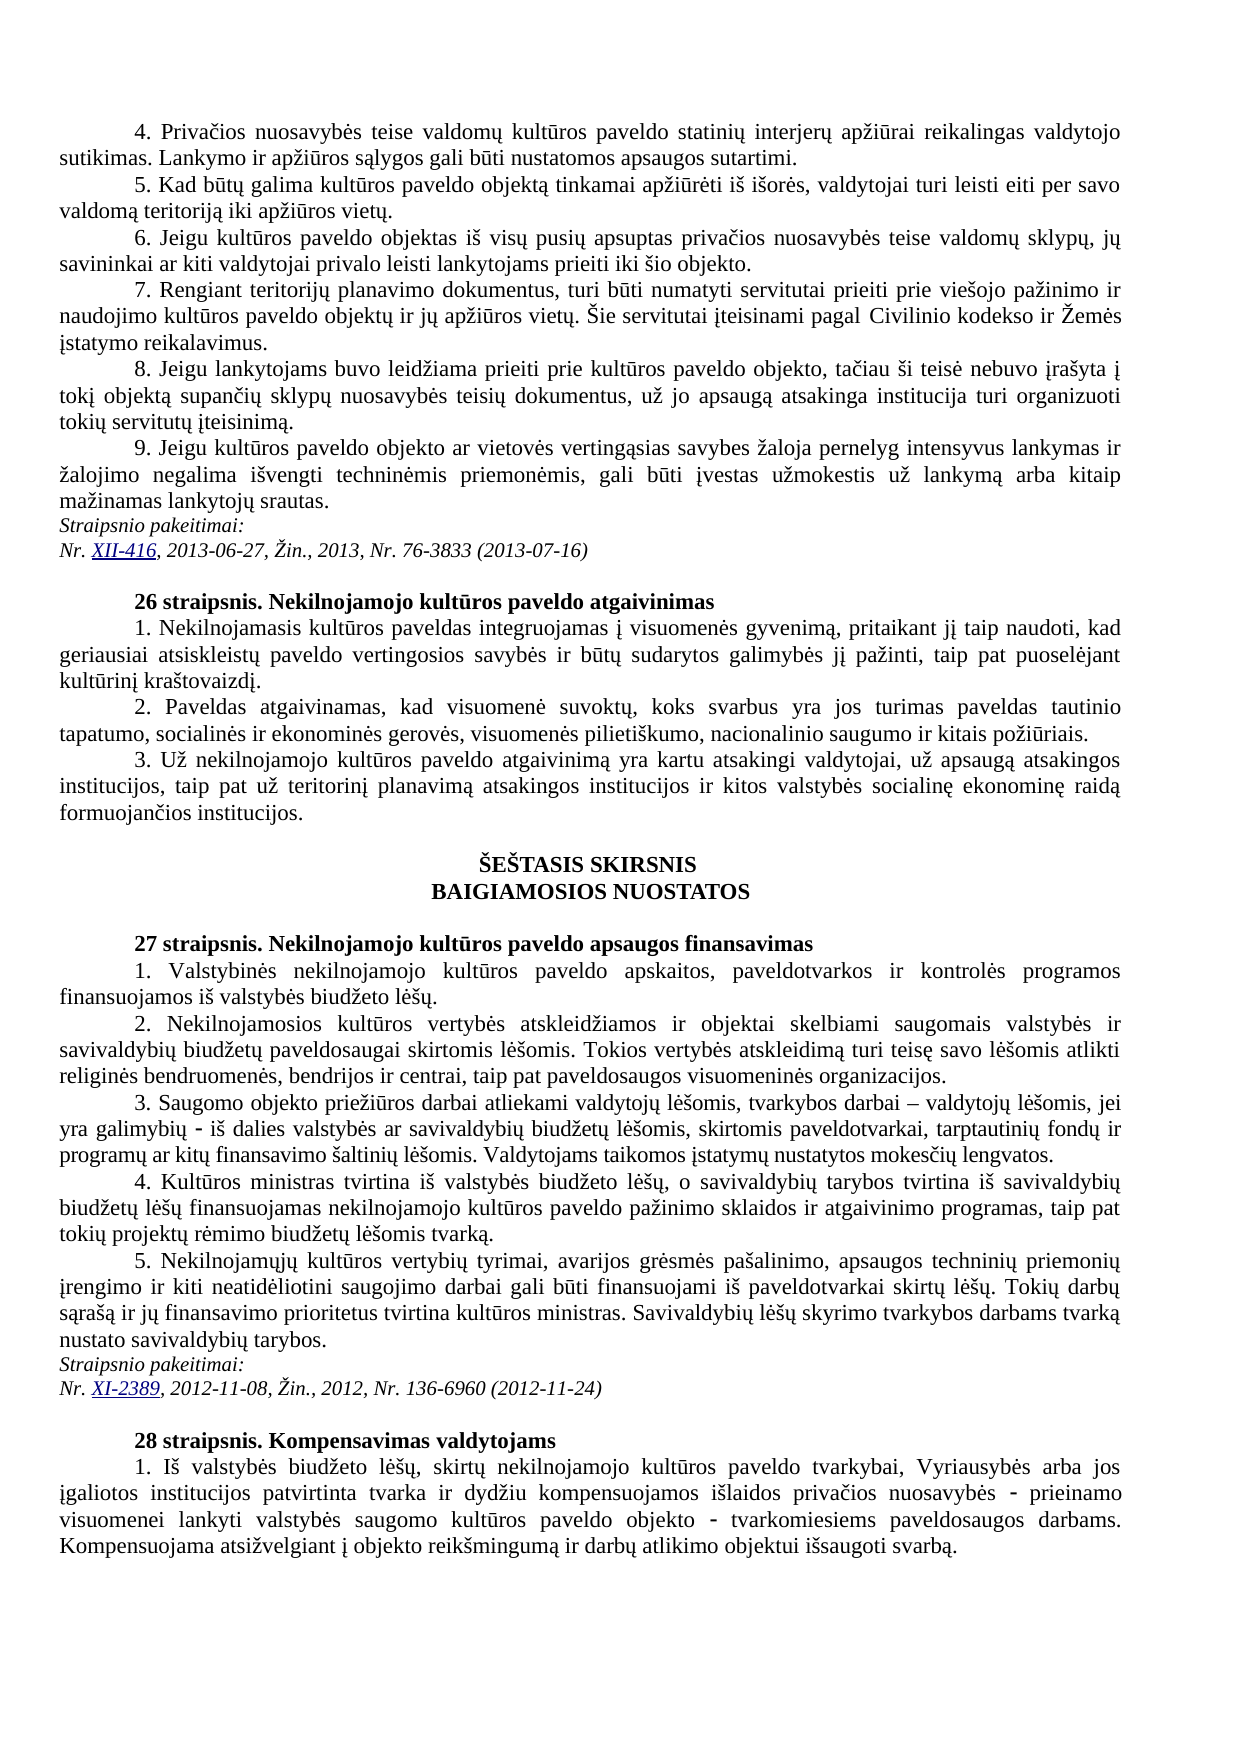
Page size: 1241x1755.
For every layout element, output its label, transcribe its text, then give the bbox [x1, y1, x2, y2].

text 2. Paveldas atgaivinamas, kad visuomenė suvoktų, koks svarbus yra jos turimas paveldas tautinio tapatumo, socialinės ir ekonominės gerovės, visuomenės pilietiškumo, nacionalinio saugumo ir kitais požiūriais. [59, 693, 1122, 746]
text 3. Saugomo objekto priežiūros darbai atliekami valdytojų lėšomis, tvarkybos darbai – valdytojų lėšomis, jei yra galimybių  iš dalies valstybės ar savivaldybių biudžetų lėšomis, skirtomis paveldotvarkai, tarptautinių fondų ir programų ar kitų finansavimo šaltinių lėšomis. Valdytojams taikomos įstatymų nustatytos mokesčių lengvatos. [59, 1089, 1122, 1168]
text 4. Kultūros ministras tvirtina iš valstybės biudžeto lėšų, o savivaldybių tarybos tvirtina iš savivaldybių biudžetų lėšų finansuojamas nekilnojamojo kultūros paveldo pažinimo sklaidos ir atgaivinimo programas, taip pat tokių projektų rėmimo biudžetų lėšomis tvarką. [59, 1168, 1122, 1247]
subtitle 28 straipsnis. Kompensavimas valdytojams [59, 1427, 1122, 1453]
text 1. Iš valstybės biudžeto lėšų, skirtų nekilnojamojo kultūros paveldo tvarkybai, Vyriausybės arba jos įgaliotos institucijos patvirtinta tvarka ir dydžiu kompensuojamos išlaidos privačios nuosavybės  prieinamo visuomenei lankyti valstybės saugomo kultūros paveldo objekto  tvarkomiesiems paveldosaugos darbams. Kompensuojama atsižvelgiant į objekto reikšmingumą ir darbų atlikimo objektui išsaugoti svarbą. [59, 1453, 1122, 1558]
text 9. Jeigu kultūros paveldo objekto ar vietovės vertingąsias savybes žaloja pernelyg intensyvus lankymas ir žalojimo negalima išvengti techninėmis priemonėmis, gali būti įvestas užmokestis už lankymą arba kitaip mažinamas lankytojų srautas. [59, 434, 1122, 513]
text Nr. XII-416, 2013-06-27, Žin., 2013, Nr. 76-3833 (2013-07-16) [59, 537, 1122, 562]
subtitle ŠEŠTASIS SKIRSNIS [59, 851, 1122, 878]
text 4. Privačios nuosavybės teise valdomų kultūros paveldo statinių interjerų apžiūrai reikalingas valdytojo sutikimas. Lankymo ir apžiūros sąlygos gali būti nustatomos apsaugos sutartimi. [59, 118, 1122, 171]
text 2. Nekilnojamosios kultūros vertybės atskleidžiamos ir objektai skelbiami saugomais valstybės ir savivaldybių biudžetų paveldosaugai skirtomis lėšomis. Tokios vertybės atskleidimą turi teisę savo lėšomis atlikti religinės bendruomenės, bendrijos ir centrai, taip pat paveldosaugos visuomeninės organizacijos. [59, 1009, 1122, 1089]
text 5. Kad būtų galima kultūros paveldo objektą tinkamai apžiūrėti iš išorės, valdytojai turi leisti eiti per savo valdomą teritoriją iki apžiūros vietų. [59, 171, 1122, 223]
text 8. Jeigu lankytojams buvo leidžiama prieiti prie kultūros paveldo objekto, tačiau ši teisė nebuvo įrašyta į tokį objektą supančių sklypų nuosavybės teisių dokumentus, už jo apsaugą atsakinga institucija turi organizuoti tokių servitutų įteisinimą. [59, 355, 1122, 434]
text 1. Nekilnojamasis kultūros paveldas integruojamas į visuomenės gyvenimą, pritaikant jį taip naudoti, kad geriausiai atsiskleistų paveldo vertingosios savybės ir būtų sudarytos galimybės jį pažinti, taip pat puoselėjant kultūrinį kraštovaizdį. [59, 614, 1122, 693]
text Straipsnio pakeitimai: [59, 1352, 1122, 1376]
text Straipsnio pakeitimai: [59, 513, 1122, 537]
text Nr. XI-2389, 2012-11-08, Žin., 2012, Nr. 136-6960 (2012-11-24) [59, 1376, 1122, 1400]
subtitle BAIGIAMOSIOS NUOSTATOS [59, 878, 1122, 904]
text 5. Nekilnojamųjų kultūros vertybių tyrimai, avarijos grėsmės pašalinimo, apsaugos techninių priemonių įrengimo ir kiti neatidėliotini saugojimo darbai gali būti finansuojami iš paveldotvarkai skirtų lėšų. Tokių darbų sąrašą ir jų finansavimo prioritetus tvirtina kultūros ministras. Savivaldybių lėšų skyrimo tvarkybos darbams tvarką nustato savivaldybių tarybos. [59, 1247, 1122, 1352]
subtitle 27 straipsnis. Nekilnojamojo kultūros paveldo apsaugos finansavimas [59, 931, 1122, 957]
subtitle 26 straipsnis. Nekilnojamojo kultūros paveldo atgaivinimas [59, 588, 1122, 614]
text 1. Valstybinės nekilnojamojo kultūros paveldo apskaitos, paveldotvarkos ir kontrolės programos finansuojamos iš valstybės biudžeto lėšų. [59, 957, 1122, 1009]
text 6. Jeigu kultūros paveldo objektas iš visų pusių apsuptas privačios nuosavybės teise valdomų sklypų, jų savininkai ar kiti valdytojai privalo leisti lankytojams prieiti iki šio objekto. [59, 223, 1122, 276]
text 7. Rengiant teritorijų planavimo dokumentus, turi būti numatyti servitutai prieiti prie viešojo pažinimo ir naudojimo kultūros paveldo objektų ir jų apžiūros vietų. Šie servitutai įteisinami pagal Civilinio kodekso ir Žemės įstatymo reikalavimus. [59, 276, 1122, 355]
text 3. Už nekilnojamojo kultūros paveldo atgaivinimą yra kartu atsakingi valdytojai, už apsaugą atsakingos institucijos, taip pat už teritorinį planavimą atsakingos institucijos ir kitos valstybės socialinę ekonominę raidą formuojančios institucijos. [59, 746, 1122, 825]
